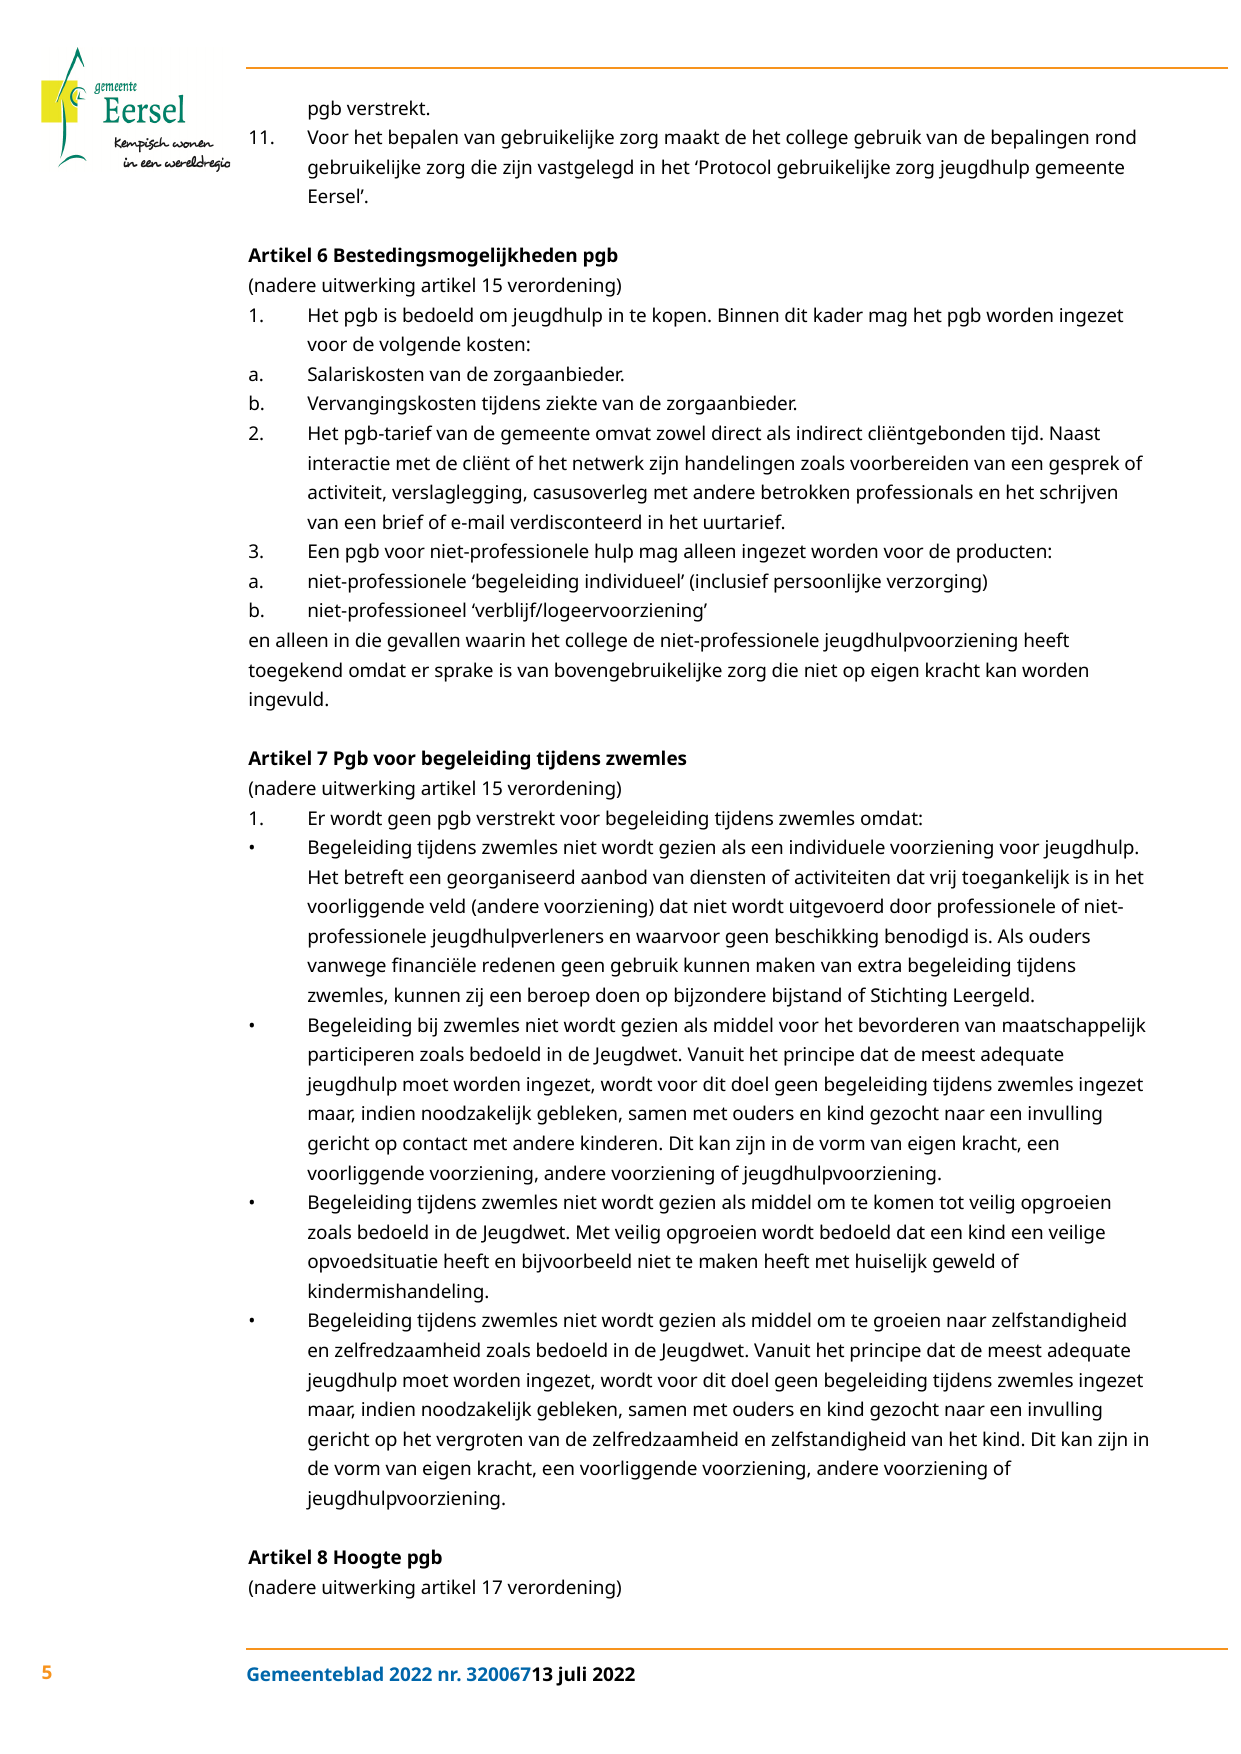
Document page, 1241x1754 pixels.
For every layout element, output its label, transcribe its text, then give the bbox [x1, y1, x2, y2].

list Er wordt geen pgb verstrekt voor begeleiding tijdens zwemles omdat: [248, 805, 1152, 831]
list Begeleiding tijdens zwemles niet wordt gezien als een individuele voorziening voor jeugdhulp. Het betreft een georganiseerd aanbod van diensten of activiteiten dat vrij toegankelijk is in het voorliggende veld (andere voorziening) dat niet wordt uitgevoerd door professionele of niet-professionele jeugdhulpverleners en waarvoor geen beschikking benodigd is. Als ouders vanwege financiële redenen geen gebruik kunnen maken van extra begeleiding tijdens zwemles, kunnen zij een beroep doen op bijzondere bijstand of Stichting Leergeld. [248, 834, 1152, 1008]
list Begeleiding bij zwemles niet wordt gezien als middel voor het bevorderen van maatschappelijk participeren zoals bedoeld in de Jeugdwet. Vanuit het principe dat de meest adequate jeugdhulp moet worden ingezet, wordt voor dit doel geen begeleiding tijdens zwemles ingezet maar, indien noodzakelijk gebleken, samen met ouders en kind gezocht naar een invulling gericht op contact met andere kinderen. Dit kan zijn in de vorm van eigen kracht, een voorliggende voorziening, andere voorziening of jeugdhulpvoorziening. [248, 1012, 1152, 1186]
list Het pgb is bedoeld om jeugdhulp in te kopen. Binnen dit kader mag het pgb worden ingezet voor de volgende kosten: [248, 302, 1152, 357]
list Begeleiding tijdens zwemles niet wordt gezien als middel om te komen tot veilig opgroeien zoals bedoeld in de Jeugdwet. Met veilig opgroeien wordt bedoeld dat een kind een veilige opvoedsituatie heeft en bijvoorbeeld niet te maken heeft met huiselijk geweld of kindermishandeling. [248, 1189, 1152, 1304]
list Salariskosten van de zorgaanbieder. [248, 361, 1152, 387]
text en alleen in die gevallen waarin het college de niet-professionele jeugdhulpvoorziening heeft toegekend omdat er sprake is van bovengebruikelijke zorg die niet op eigen kracht kan worden ingevuld. [248, 627, 1152, 712]
text (nadere uitwerking artikel 17 verordening) [248, 1574, 1152, 1600]
list Voor het bepalen van gebruikelijke zorg maakt de het college gebruik van de bepalingen rond gebruikelijke zorg die zijn vastgelegd in het ‘Protocol gebruikelijke zorg jeugdhulp gemeente Eersel’. [248, 124, 1152, 209]
text Artikel 6 Bestedingsmogelijkheden pgb [248, 243, 1152, 268]
list pgb verstrekt. [248, 95, 1152, 121]
text Artikel 7 Pgb voor begeleiding tijdens zwemles [248, 746, 1152, 771]
list Vervangingskosten tijdens ziekte van de zorgaanbieder. [248, 391, 1152, 416]
list niet-professionele ‘begeleiding individueel’ (inclusief persoonlijke verzorging) [248, 568, 1152, 594]
text (nadere uitwerking artikel 15 verordening) [248, 775, 1152, 801]
list Begeleiding tijdens zwemles niet wordt gezien als middel om te groeien naar zelfstandigheid en zelfredzaamheid zoals bedoeld in de Jeugdwet. Vanuit het principe dat de meest adequate jeugdhulp moet worden ingezet, wordt voor dit doel geen begeleiding tijdens zwemles ingezet maar, indien noodzakelijk gebleken, samen met ouders en kind gezocht naar een invulling gericht op het vergroten van de zelfredzaamheid en zelfstandigheid van het kind. Dit kan zijn in de vorm van eigen kracht, een voorliggende voorziening, andere voorziening of jeugdhulpvoorziening. [248, 1308, 1152, 1511]
list niet-professioneel ‘verblijf/logeervoorziening’ [248, 598, 1152, 623]
text Artikel 8 Hoogte pgb [248, 1544, 1152, 1570]
picture [41, 47, 231, 172]
list Het pgb-tarief van de gemeente omvat zowel direct als indirect cliëntgebonden tijd. Naast interactie met de cliënt of het netwerk zijn handelingen zoals voorbereiden van een gesprek of activiteit, verslaglegging, casusoverleg met andere betrokken professionals en het schrijven van een brief of e-mail verdisconteerd in het uurtarief. [248, 420, 1152, 535]
text (nadere uitwerking artikel 15 verordening) [248, 272, 1152, 298]
list Een pgb voor niet-professionele hulp mag alleen ingezet worden voor de producten: [248, 538, 1152, 564]
